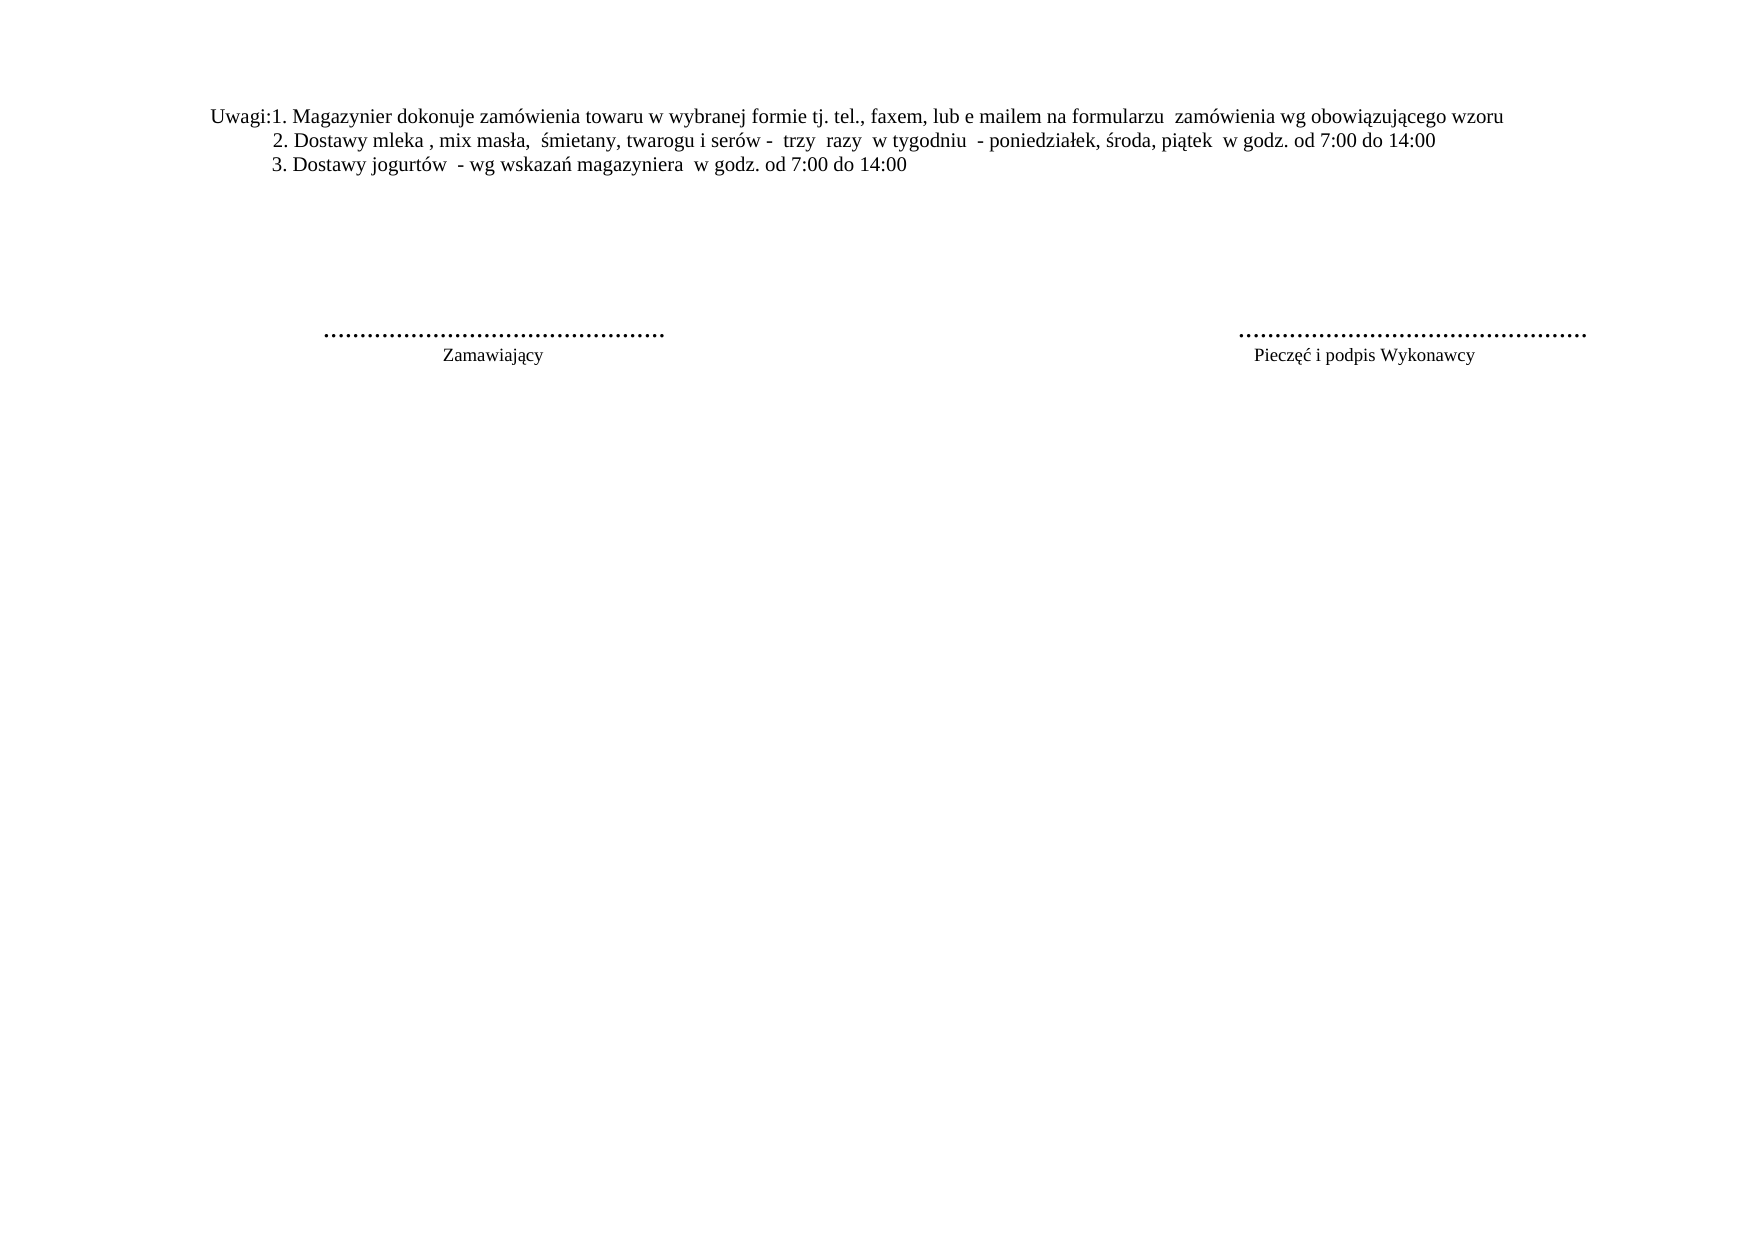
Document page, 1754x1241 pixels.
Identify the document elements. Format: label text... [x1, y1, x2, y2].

text Zamawiający Pieczęć i podpis Wykonawcy [148, 344, 1606, 366]
text Uwagi:1. Magazynier dokonuje zamówienia towaru w wybranej formie tj. tel., faxem, lub e mailem na formularzu zamówienia wg obowiązującego wzoru 2. Dostawy mleka , mix masła, śmietany, twarogu i serów - trzy razy w tygodniu - poniedziałek, środa, piątek w godz. od 7:00 do 14:00 [148, 104, 1606, 152]
text ............................................... ................................................ [148, 311, 1606, 344]
text 3. Dostawy jogurtów - wg wskazań magazyniera w godz. od 7:00 do 14:00 [148, 152, 1606, 176]
